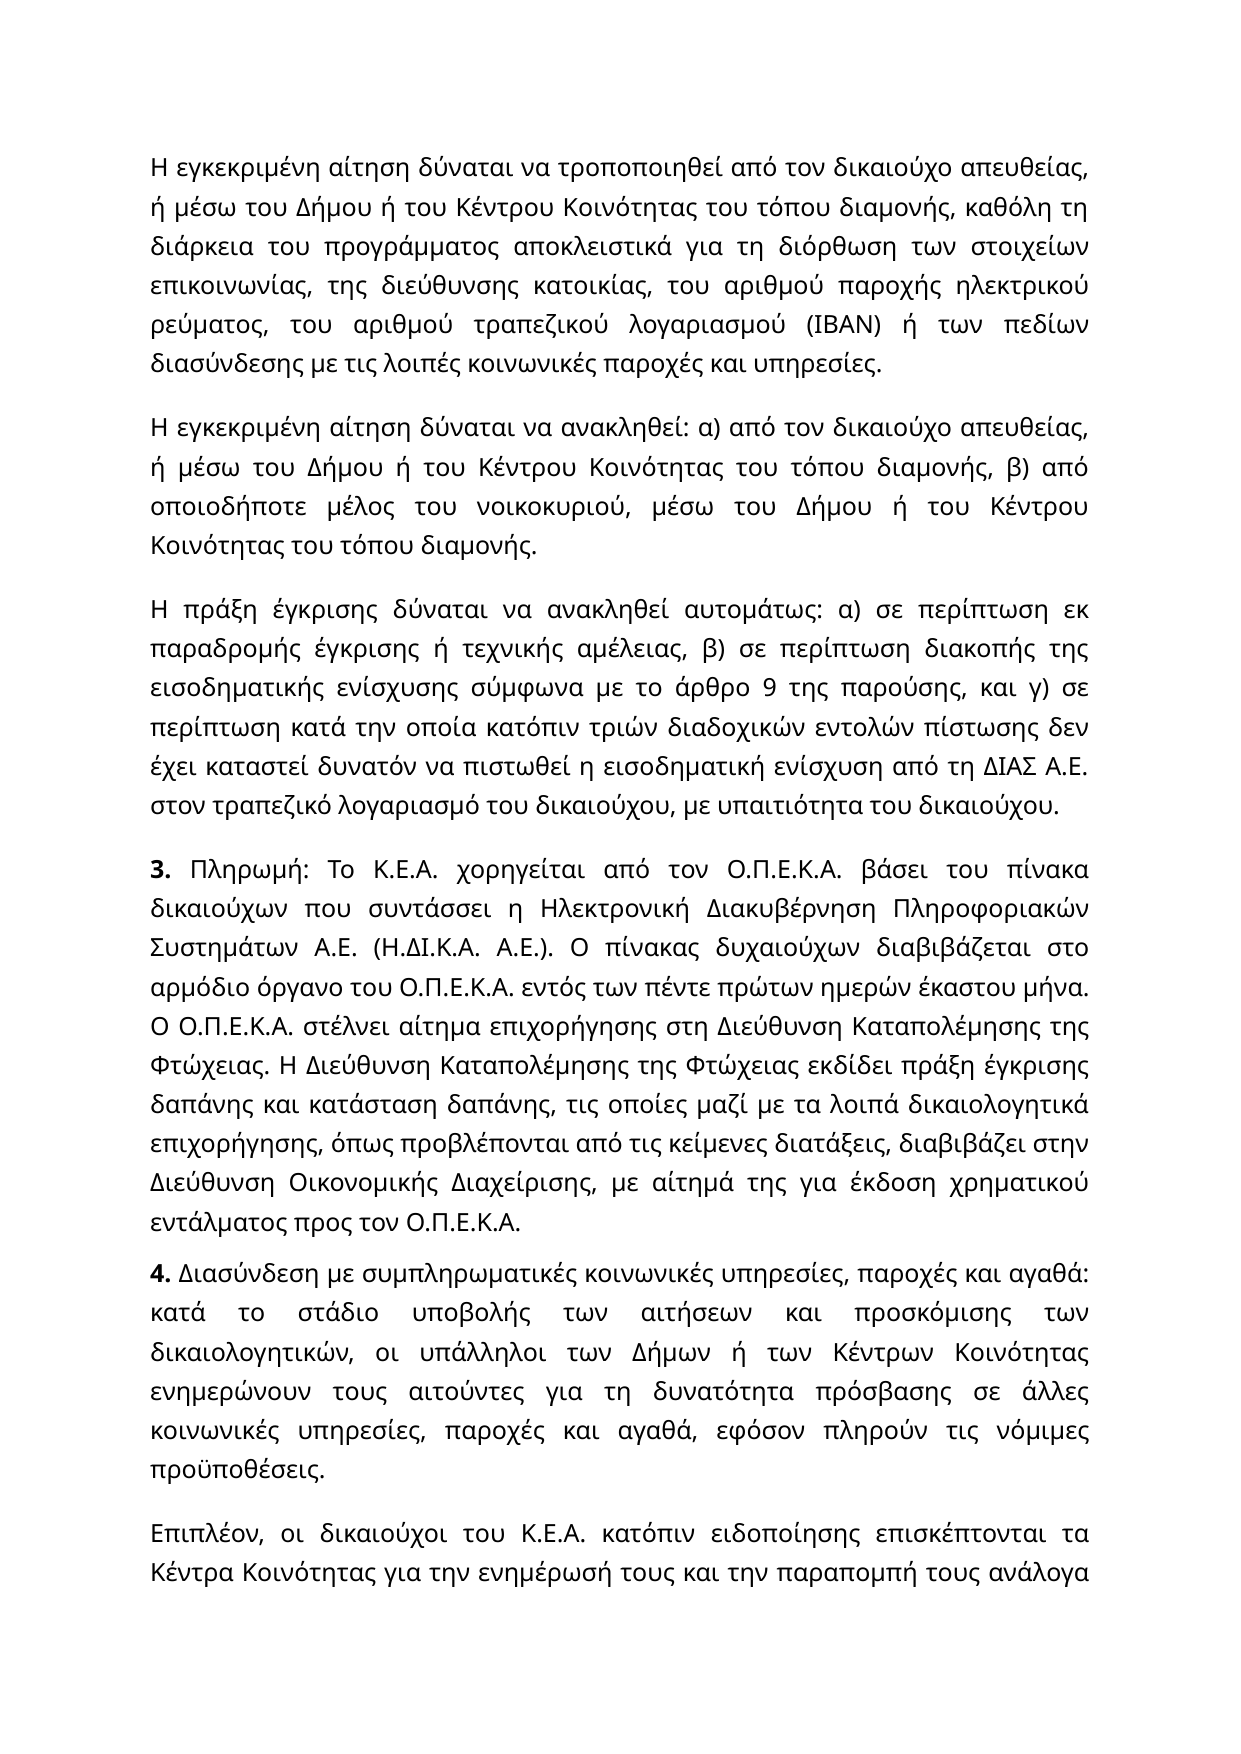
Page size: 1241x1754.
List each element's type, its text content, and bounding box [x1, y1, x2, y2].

text Η πράξη έγκρισης δύναται να ανακληθεί αυτομάτως: α) σε περίπτωση εκ παραδρομής έγκρισης ή τεχνικής αμέλειας, β) σε περίπτωση διακοπής της εισοδηματικής ενίσχυσης σύμφωνα με το άρθρο 9 της παρούσης, και γ) σε περίπτωση κατά την οποία κατόπιν τριών διαδοχικών εντολών πίστωσης δεν έχει καταστεί δυνατόν να πιστωθεί η εισοδηματική ενίσχυση από τη ΔΙΑΣ Α.Ε. στον τραπεζικό λογαριασμό του δικαιούχου, με υπαιτιότητα του δικαιούχου. [150, 592, 1090, 822]
text 3. Πληρωμή: Το Κ.Ε.Α. χορηγείται από τον Ο.Π.Ε.Κ.Α. βάσει του πίνακα δικαιούχων που συντάσσει η Ηλεκτρονική Διακυβέρνηση Πληροφοριακών Συστημάτων Α.Ε. (Η.ΔΙ.Κ.Α. Α.Ε.). Ο πίνακας δυχαιούχων διαβιβάζεται στο αρμόδιο όργανο του Ο.Π.Ε.Κ.Α. εντός των πέντε πρώτων ημερών έκαστου μήνα. Ο Ο.Π.Ε.Κ.Α. στέλνει αίτημα επιχορήγησης στη Διεύθυνση Καταπολέμησης της Φτώχειας. Η Διεύθυνση Καταπολέμησης της Φτώχειας εκδίδει πράξη έγκρισης δαπάνης και κατάσταση δαπάνης, τις οποίες μαζί με τα λοιπά δικαιολογητικά επιχορήγησης, όπως προβλέπονται από τις κείμενες διατάξεις, διαβιβάζει στην Διεύθυνση Οικονομικής Διαχείρισης, με αίτημά της για έκδοση χρηματικού εντάλματος προς τον Ο.Π.Ε.Κ.Α. [150, 852, 1090, 1238]
text Η εγκεκριμένη αίτηση δύναται να ανακληθεί: α) από τον δικαιούχο απευθείας, ή μέσω του Δήμου ή του Κέντρου Κοινότητας του τόπου διαμονής, β) από οποιοδήποτε μέλος του νοικοκυριού, μέσω του Δήμου ή του Κέντρου Κοινότητας του τόπου διαμονής. [150, 410, 1090, 562]
text Επιπλέον, οι δικαιούχοι του Κ.Ε.Α. κατόπιν ειδοποίησης επισκέπτονται τα Κέντρα Κοινότητας για την ενημέρωσή τους και την παραπομπή τους ανάλογα [150, 1516, 1090, 1589]
text 4. Διασύνδεση με συμπληρωματικές κοινωνικές υπηρεσίες, παροχές και αγαθά: κατά το στάδιο υποβολής των αιτήσεων και προσκόμισης των δικαιολογητικών, οι υπάλληλοι των Δήμων ή των Κέντρων Κοινότητας ενημερώνουν τους αιτούντες για τη δυνατότητα πρόσβασης σε άλλες κοινωνικές υπηρεσίες, παροχές και αγαθά, εφόσον πληρούν τις νόμιμες προϋποθέσεις. [150, 1256, 1090, 1486]
text Η εγκεκριμένη αίτηση δύναται να τροποποιηθεί από τον δικαιούχο απευθείας, ή μέσω του Δήμου ή του Κέντρου Κοινότητας του τόπου διαμονής, καθόλη τη διάρκεια του προγράμματος αποκλειστικά για τη διόρθωση των στοιχείων επικοινωνίας, της διεύθυνσης κατοικίας, του αριθμού παροχής ηλεκτρικού ρεύματος, του αριθμού τραπεζικού λογαριασμού (ΙΒΑΝ) ή των πεδίων διασύνδεσης με τις λοιπές κοινωνικές παροχές και υπηρεσίες. [150, 150, 1090, 380]
